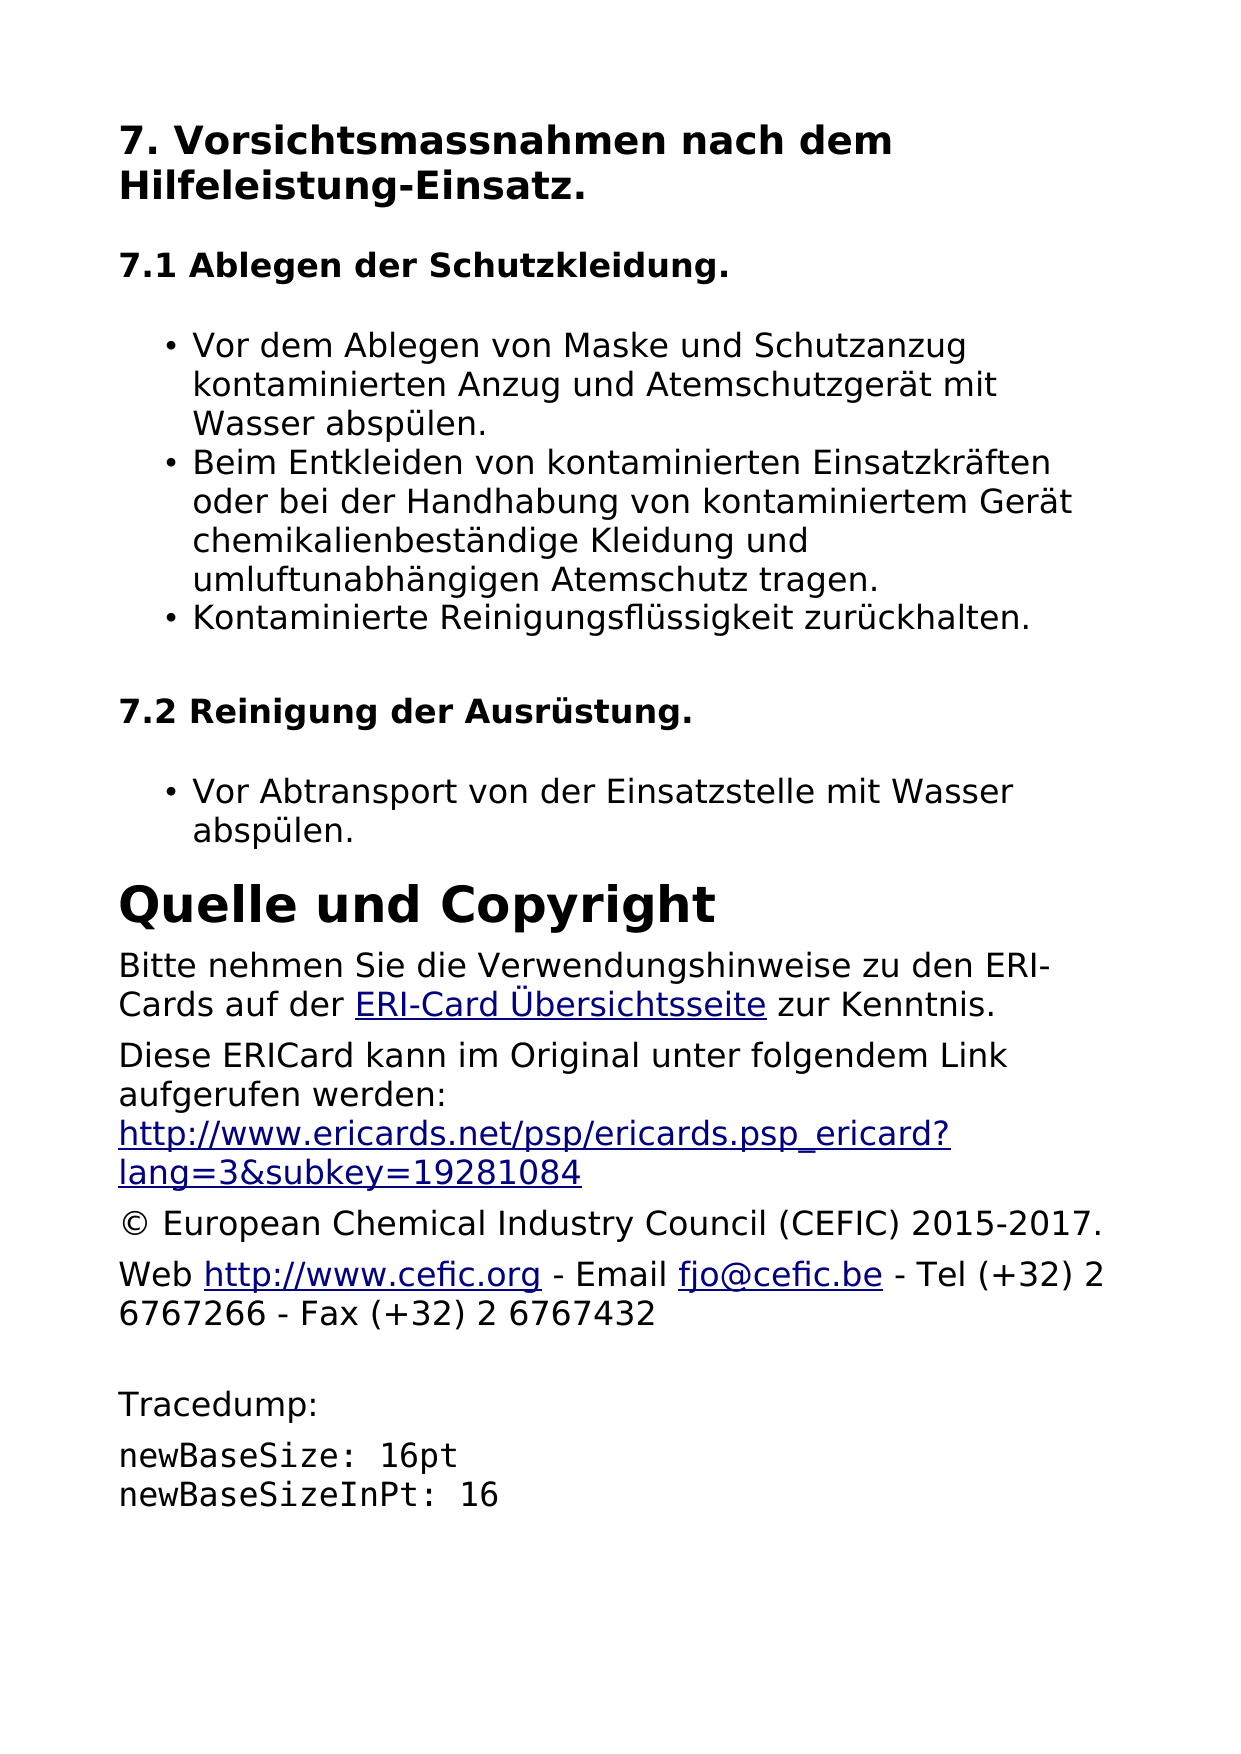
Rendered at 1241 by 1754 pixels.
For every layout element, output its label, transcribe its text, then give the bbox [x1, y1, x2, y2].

text © European Chemical Industry Council (CEFIC) 2015-2017. [118, 1204, 1122, 1243]
list Kontaminierte Reinigungsflüssigkeit zurückhalten. [177, 599, 1122, 638]
subtitle 7.1 Ablegen der Schutzkleidung. [118, 246, 1122, 285]
subtitle 7. Vorsichtsmassnahmen nach dem Hilfeleistung-Einsatz. [118, 118, 1122, 208]
text Tracedump: [118, 1346, 1122, 1424]
subtitle 7.2 Reinigung der Ausrüstung. [118, 692, 1122, 731]
list Beim Entkleiden von kontaminierten Einsatzkräften oder bei der Handhabung von kontaminiertem Gerät chemikalienbeständige Kleidung und umluftunabhängigen Atemschutz tragen. [177, 443, 1122, 599]
list Vor Abtransport von der Einsatzstelle mit Wasser abspülen. [177, 773, 1122, 851]
text Web http://www.cefic.org - Email fjo@cefic.be - Tel (+32) 2 6767266 - Fax (+32) 2 6767432 [118, 1256, 1122, 1334]
text Bitte nehmen Sie die Verwendungshinweise zu den ERI-Cards auf der ERI-Card Übersichtsseite zur Kenntnis. [118, 946, 1122, 1024]
list Vor dem Ablegen von Maske und Schutzanzug kontaminierten Anzug und Atemschutzgerät mit Wasser abspülen. [177, 327, 1122, 443]
subtitle Quelle und Copyright [118, 876, 1122, 934]
text Diese ERICard kann im Original unter folgendem Link aufgerufen werden: http://www.ericards.net/psp/ericards.psp_ericard?lang=3&subkey=19281084 [118, 1037, 1122, 1192]
text newBaseSize: 16pt newBaseSizeInPt: 16 [118, 1436, 1122, 1514]
